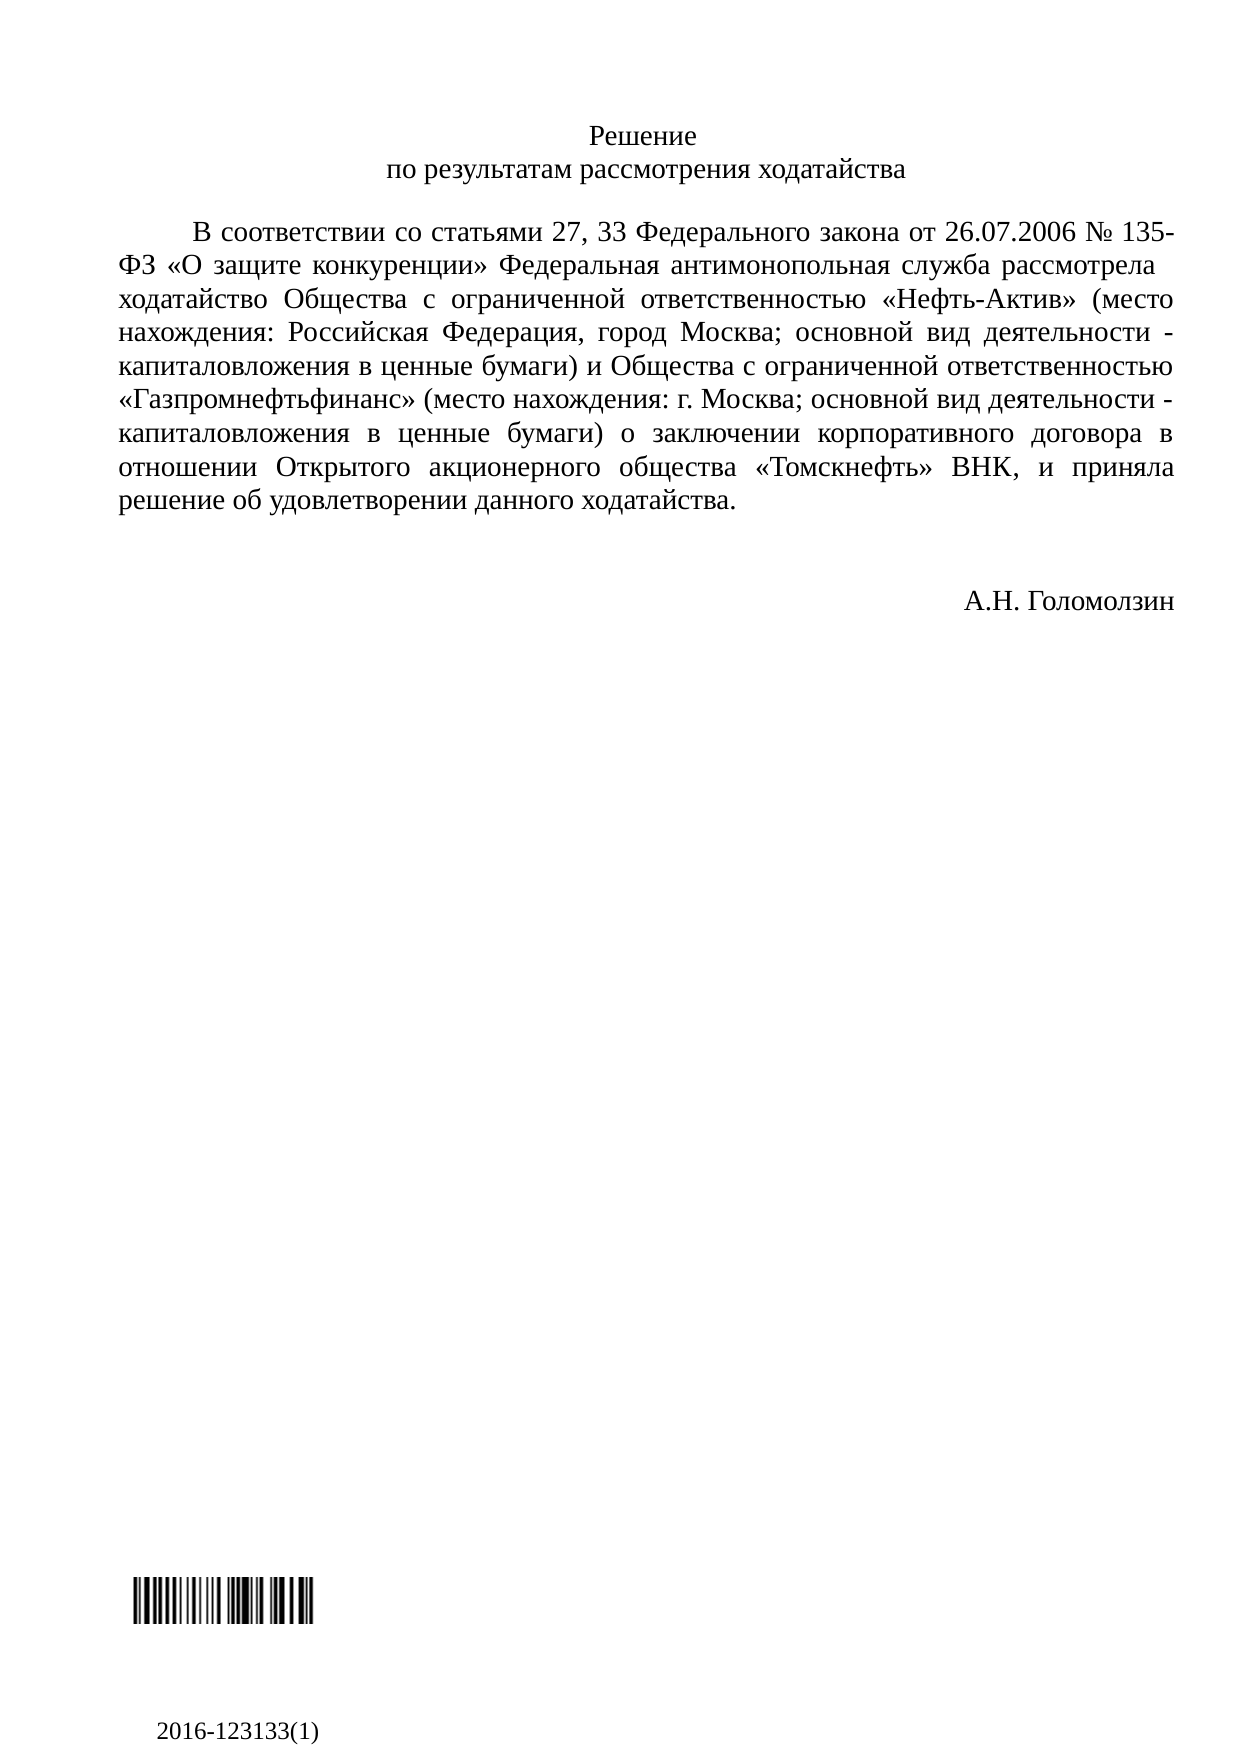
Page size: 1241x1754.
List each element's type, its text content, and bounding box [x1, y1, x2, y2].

text Решение [118, 118, 1174, 152]
text В соответствии cо статьями 27, 33 Федерального закона от 26.07.2006 № 135-ФЗ «О защите конкуренции» Федеральная антимонопольная служба рассмотрела ходатайство Общества с ограниченной ответственностью «Нефть-Актив» (место нахождения: Российская Федерация, город Москва; основной вид деятельности - капиталовложения в ценные бумаги) и Общества с ограниченной ответственностью «Газпромнефтьфинанс» (место нахождения: г. Москва; основной вид деятельности - капиталовложения в ценные бумаги) о заключении корпоративного договора в отношении Открытого акционерного общества «Томскнефть» ВНК, и приняла решение об удовлетворении данного ходатайства. [118, 214, 1174, 516]
text А.Н. Голомолзин [118, 583, 1174, 616]
picture [118, 1577, 331, 1624]
text по результатам рассмотрения ходатайства [118, 152, 1174, 185]
